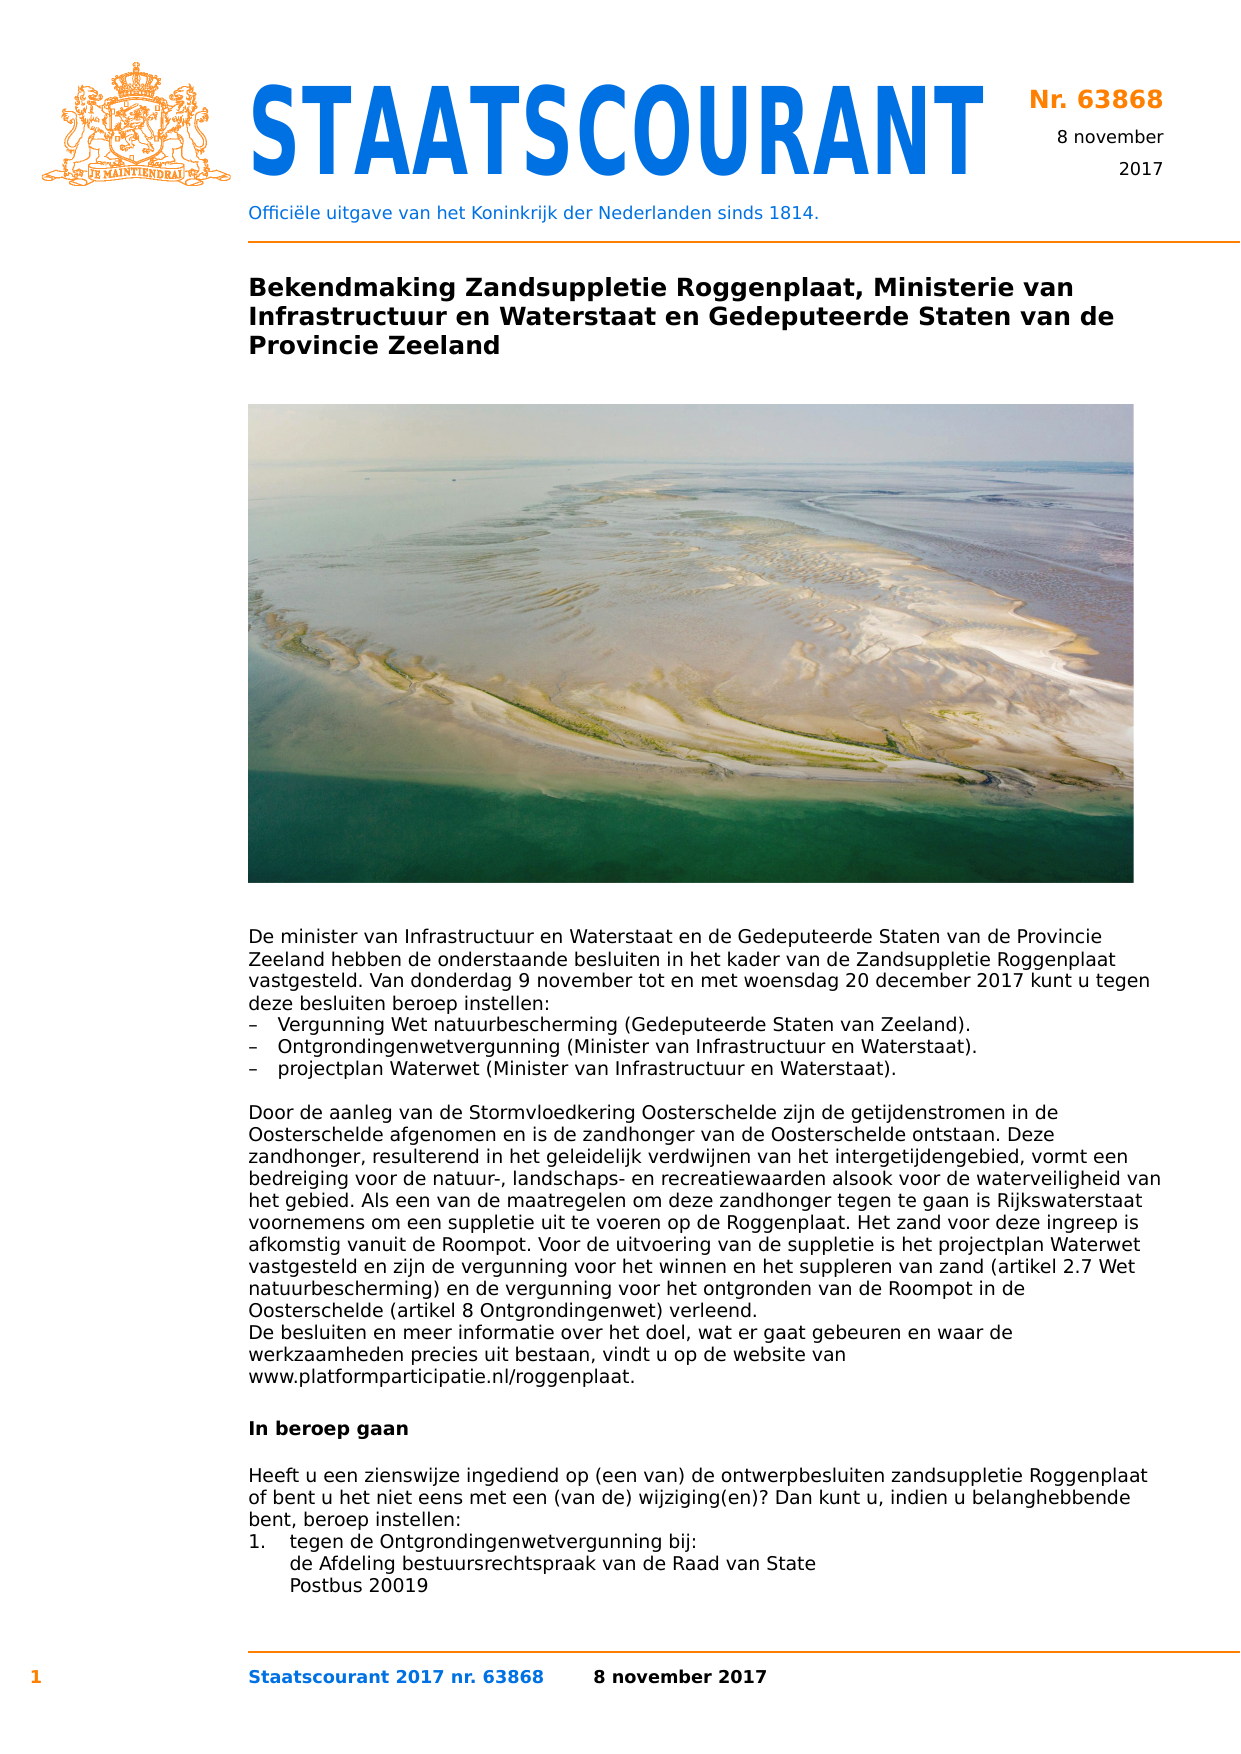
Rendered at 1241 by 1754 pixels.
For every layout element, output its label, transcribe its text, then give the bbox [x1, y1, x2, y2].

text – Vergunning Wet natuurbescherming (Gedeputeerde Staten van Zeeland). [248, 1014, 1163, 1036]
text Postbus 20019 [289, 1575, 1163, 1597]
text Door de aanleg van de Stormvloedkering Oosterschelde zijn de getijdenstromen in de Oosterschelde afgenomen en is de zandhonger van de Oosterschelde ontstaan. Deze zandhonger, resulterend in het geleidelijk verdwijnen van het intergetijdengebied, vormt een bedreiging voor de natuur-, landschaps- en recreatiewaarden alsook voor de waterveiligheid van het gebied. Als een van de maatregelen om deze zandhonger tegen te gaan is Rijkswaterstaat voornemens om een suppletie uit te voeren op de Roggenplaat. Het zand voor deze ingreep is afkomstig vanuit de Roompot. Voor de uitvoering van de suppletie is het projectplan Waterwet vastgesteld en zijn de vergunning voor het winnen en het suppleren van zand (artikel 2.7 Wet natuurbescherming) en de vergunning voor het ontgronden van de Roompot in de Oosterschelde (artikel 8 Ontgrondingenwet) verleend. [248, 1102, 1163, 1322]
table_cell 2017 [998, 153, 1240, 203]
table_cell Officiële uitgave van het Koninkrijk der Nederlanden sinds 1814. [248, 203, 1240, 241]
subtitle Bekendmaking Zandsuppletie Roggenplaat, Ministerie van Infrastructuur en Waterstaat en Gedeputeerde Staten van de Provincie Zeeland [248, 273, 1163, 361]
text – projectplan Waterwet (Minister van Infrastructuur en Waterstaat). [248, 1058, 1163, 1080]
picture [248, 404, 1134, 883]
table_header Nr. 63868 [998, 62, 1240, 121]
table_cell 8 november [998, 121, 1240, 153]
table_header STAATSCOURANT [248, 62, 998, 203]
text Heeft u een zienswijze ingediend op (een van) de ontwerpbesluiten zandsuppletie Roggenplaat of bent u het niet eens met een (van de) wijziging(en)? Dan kunt u, indien u belanghebbende bent, beroep instellen: [248, 1465, 1163, 1531]
text 1. tegen de Ontgrondingenwetvergunning bij: [248, 1531, 1163, 1553]
table_header [25, 62, 248, 241]
text De besluiten en meer informatie over het doel, wat er gaat gebeuren en waar de werkzaamheden precies uit bestaan, vindt u op de website van www.platformparticipatie.nl/roggenplaat. [248, 1322, 1163, 1388]
subtitle In beroep gaan [248, 1418, 1163, 1440]
text de Afdeling bestuursrechtspraak van de Raad van State [289, 1553, 1163, 1575]
text De minister van Infrastructuur en Waterstaat en de Gedeputeerde Staten van de Provincie Zeeland hebben de onderstaande besluiten in het kader van de Zandsuppletie Roggenplaat vastgesteld. Van donderdag 9 november tot en met woensdag 20 december 2017 kunt u tegen deze besluiten beroep instellen: [248, 926, 1163, 1014]
text – Ontgrondingenwetvergunning (Minister van Infrastructuur en Waterstaat). [248, 1036, 1163, 1058]
picture [41, 62, 231, 186]
